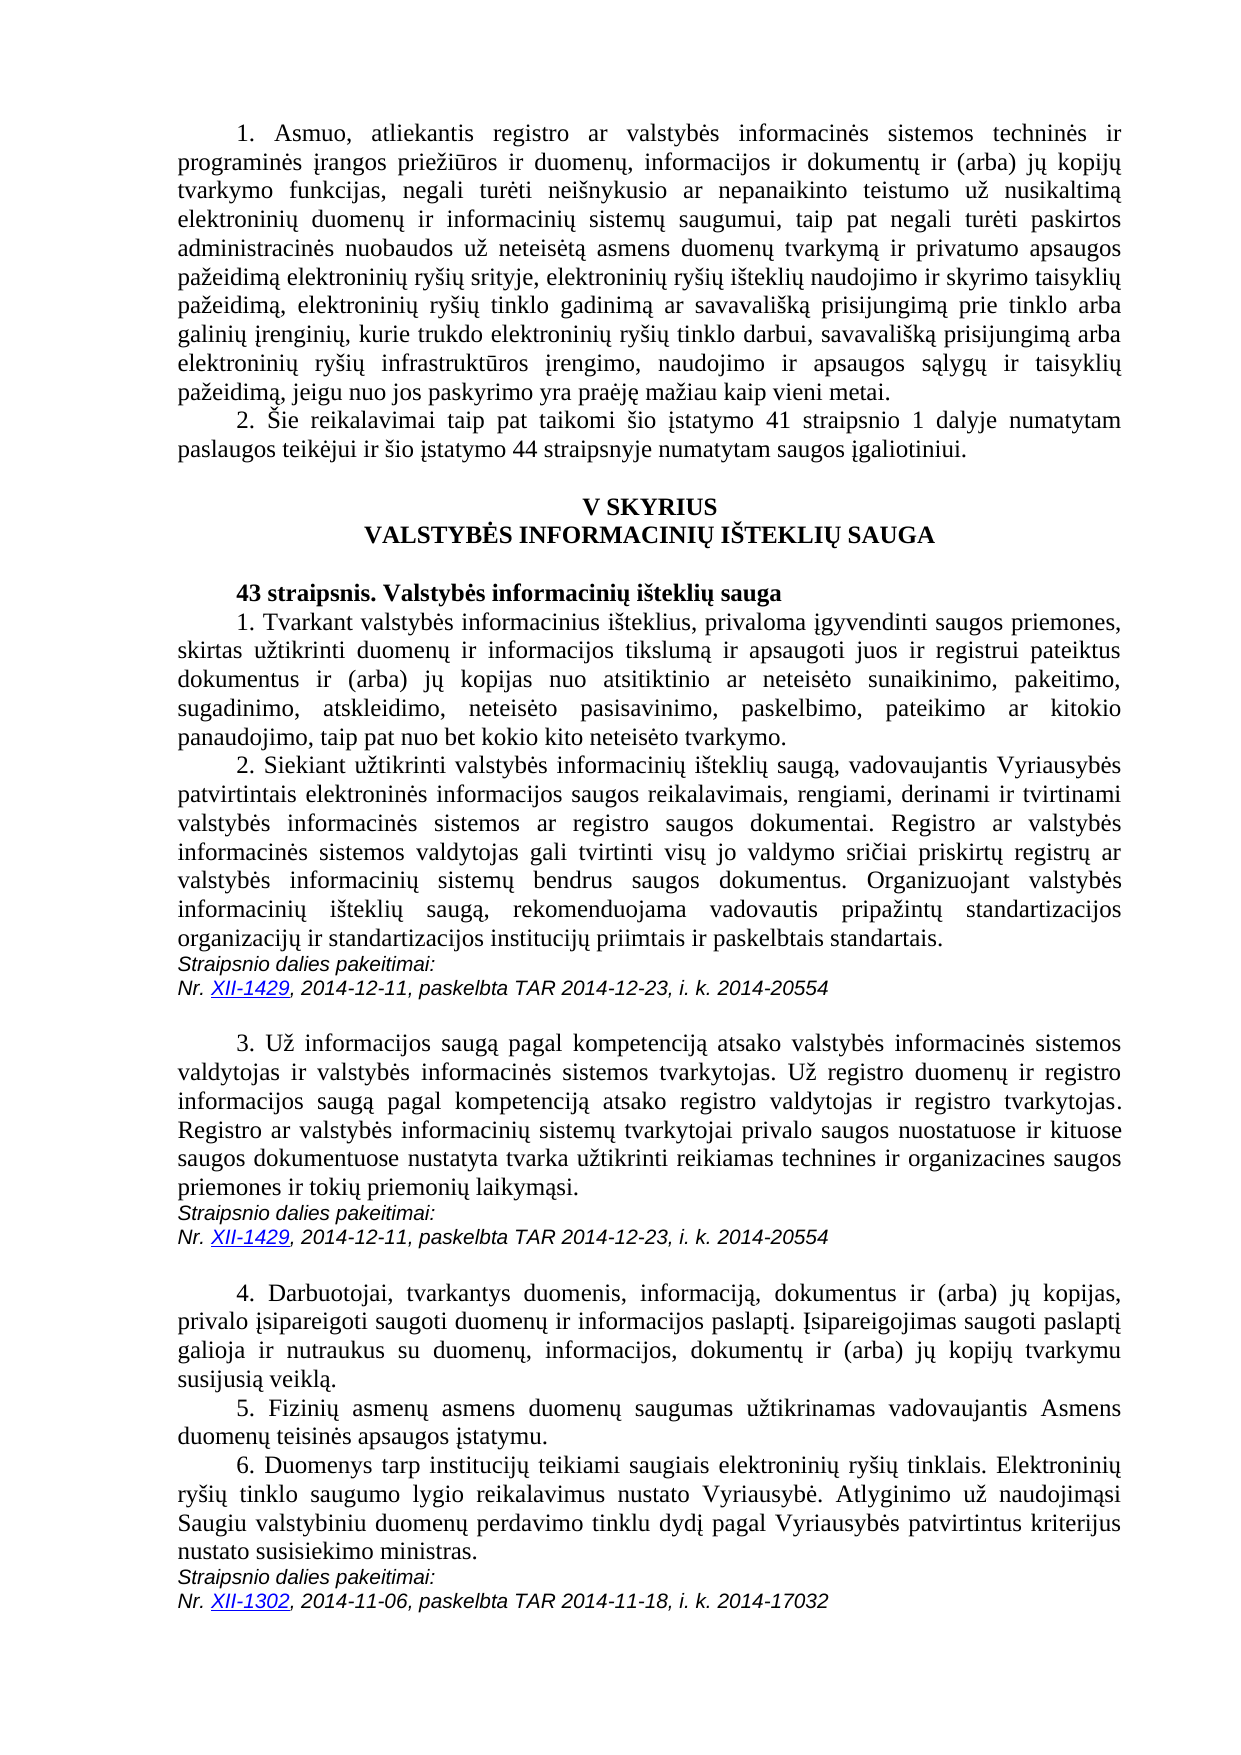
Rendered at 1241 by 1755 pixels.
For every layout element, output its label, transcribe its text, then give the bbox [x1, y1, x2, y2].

text 4. Darbuotojai, tvarkantys duomenis, informaciją, dokumentus ir (arba) jų kopijas, privalo įsipareigoti saugoti duomenų ir informacijos paslaptį. Įsipareigojimas saugoti paslaptį galioja ir nutraukus su duomenų, informacijos, dokumentų ir (arba) jų kopijų tvarkymu susijusią veiklą. [177, 1278, 1122, 1393]
text 6. Duomenys tarp institucijų teikiami saugiais elektroninių ryšių tinklais. Elektroninių ryšių tinklo saugumo lygio reikalavimus nustato Vyriausybė. Atlyginimo už naudojimąsi Saugiu valstybiniu duomenų perdavimo tinklu dydį pagal Vyriausybės patvirtintus kriterijus nustato susisiekimo ministras. [177, 1450, 1122, 1565]
text 2. Siekiant užtikrinti valstybės informacinių išteklių saugą, vadovaujantis Vyriausybės patvirtintais elektroninės informacijos saugos reikalavimais, rengiami, derinami ir tvirtinami valstybės informacinės sistemos ar registro saugos dokumentai. Registro ar valstybės informacinės sistemos valdytojas gali tvirtinti visų jo valdymo sričiai priskirtų registrų ar valstybės informacinių sistemų bendrus saugos dokumentus. Organizuojant valstybės informacinių išteklių saugą, rekomenduojama vadovautis pripažintų standartizacijos organizacijų ir standartizacijos institucijų priimtais ir paskelbtais standartais. [177, 751, 1122, 952]
text 1. Tvarkant valstybės informacinius išteklius, privaloma įgyvendinti saugos priemones, skirtas užtikrinti duomenų ir informacijos tikslumą ir apsaugoti juos ir registrui pateiktus dokumentus ir (arba) jų kopijas nuo atsitiktinio ar neteisėto sunaikinimo, pakeitimo, sugadinimo, atskleidimo, neteisėto pasisavinimo, paskelbimo, pateikimo ar kitokio panaudojimo, taip pat nuo bet kokio kito neteisėto tvarkymo. [177, 607, 1122, 751]
text VALSTYBĖS INFORMACINIŲ IŠTEKLIŲ SAUGA [177, 521, 1122, 549]
text Nr. XII-1429, 2014-12-11, paskelbta TAR 2014-12-23, i. k. 2014-20554 [177, 1225, 1122, 1249]
text 1. Asmuo, atliekantis registro ar valstybės informacinės sistemos techninės ir programinės įrangos priežiūros ir duomenų, informacijos ir dokumentų ir (arba) jų kopijų tvarkymo funkcijas, negali turėti neišnykusio ar nepanaikinto teistumo už nusikaltimą elektroninių duomenų ir informacinių sistemų saugumui, taip pat negali turėti paskirtos administracinės nuobaudos už neteisėtą asmens duomenų tvarkymą ir privatumo apsaugos pažeidimą elektroninių ryšių srityje, elektroninių ryšių išteklių naudojimo ir skyrimo taisyklių pažeidimą, elektroninių ryšių tinklo gadinimą ar savavališką prisijungimą prie tinklo arba galinių įrenginių, kurie trukdo elektroninių ryšių tinklo darbui, savavališką prisijungimą arba elektroninių ryšių infrastruktūros įrengimo, naudojimo ir apsaugos sąlygų ir taisyklių pažeidimą, jeigu nuo jos paskyrimo yra praėję mažiau kaip vieni metai. [177, 118, 1122, 406]
text V SKYRIUS [177, 492, 1122, 521]
text Straipsnio dalies pakeitimai: [177, 1565, 1122, 1589]
text Straipsnio dalies pakeitimai: [177, 1201, 1122, 1225]
text Nr. XII-1302, 2014-11-06, paskelbta TAR 2014-11-18, i. k. 2014-17032 [177, 1589, 1122, 1613]
text 2. Šie reikalavimai taip pat taikomi šio įstatymo 41 straipsnio 1 dalyje numatytam paslaugos teikėjui ir šio įstatymo 44 straipsnyje numatytam saugos įgaliotiniui. [177, 406, 1122, 463]
text Straipsnio dalies pakeitimai: [177, 952, 1122, 976]
text Nr. XII-1429, 2014-12-11, paskelbta TAR 2014-12-23, i. k. 2014-20554 [177, 976, 1122, 1000]
text 5. Fizinių asmenų asmens duomenų saugumas užtikrinamas vadovaujantis Asmens duomenų teisinės apsaugos įstatymu. [177, 1393, 1122, 1450]
text 3. Už informacijos saugą pagal kompetenciją atsako valstybės informacinės sistemos valdytojas ir valstybės informacinės sistemos tvarkytojas. Už registro duomenų ir registro informacijos saugą pagal kompetenciją atsako registro valdytojas ir registro tvarkytojas. Registro ar valstybės informacinių sistemų tvarkytojai privalo saugos nuostatuose ir kituose saugos dokumentuose nustatyta tvarka užtikrinti reikiamas technines ir organizacines saugos priemones ir tokių priemonių laikymąsi. [177, 1028, 1122, 1201]
text 43 straipsnis. Valstybės informacinių išteklių sauga [177, 578, 1122, 607]
